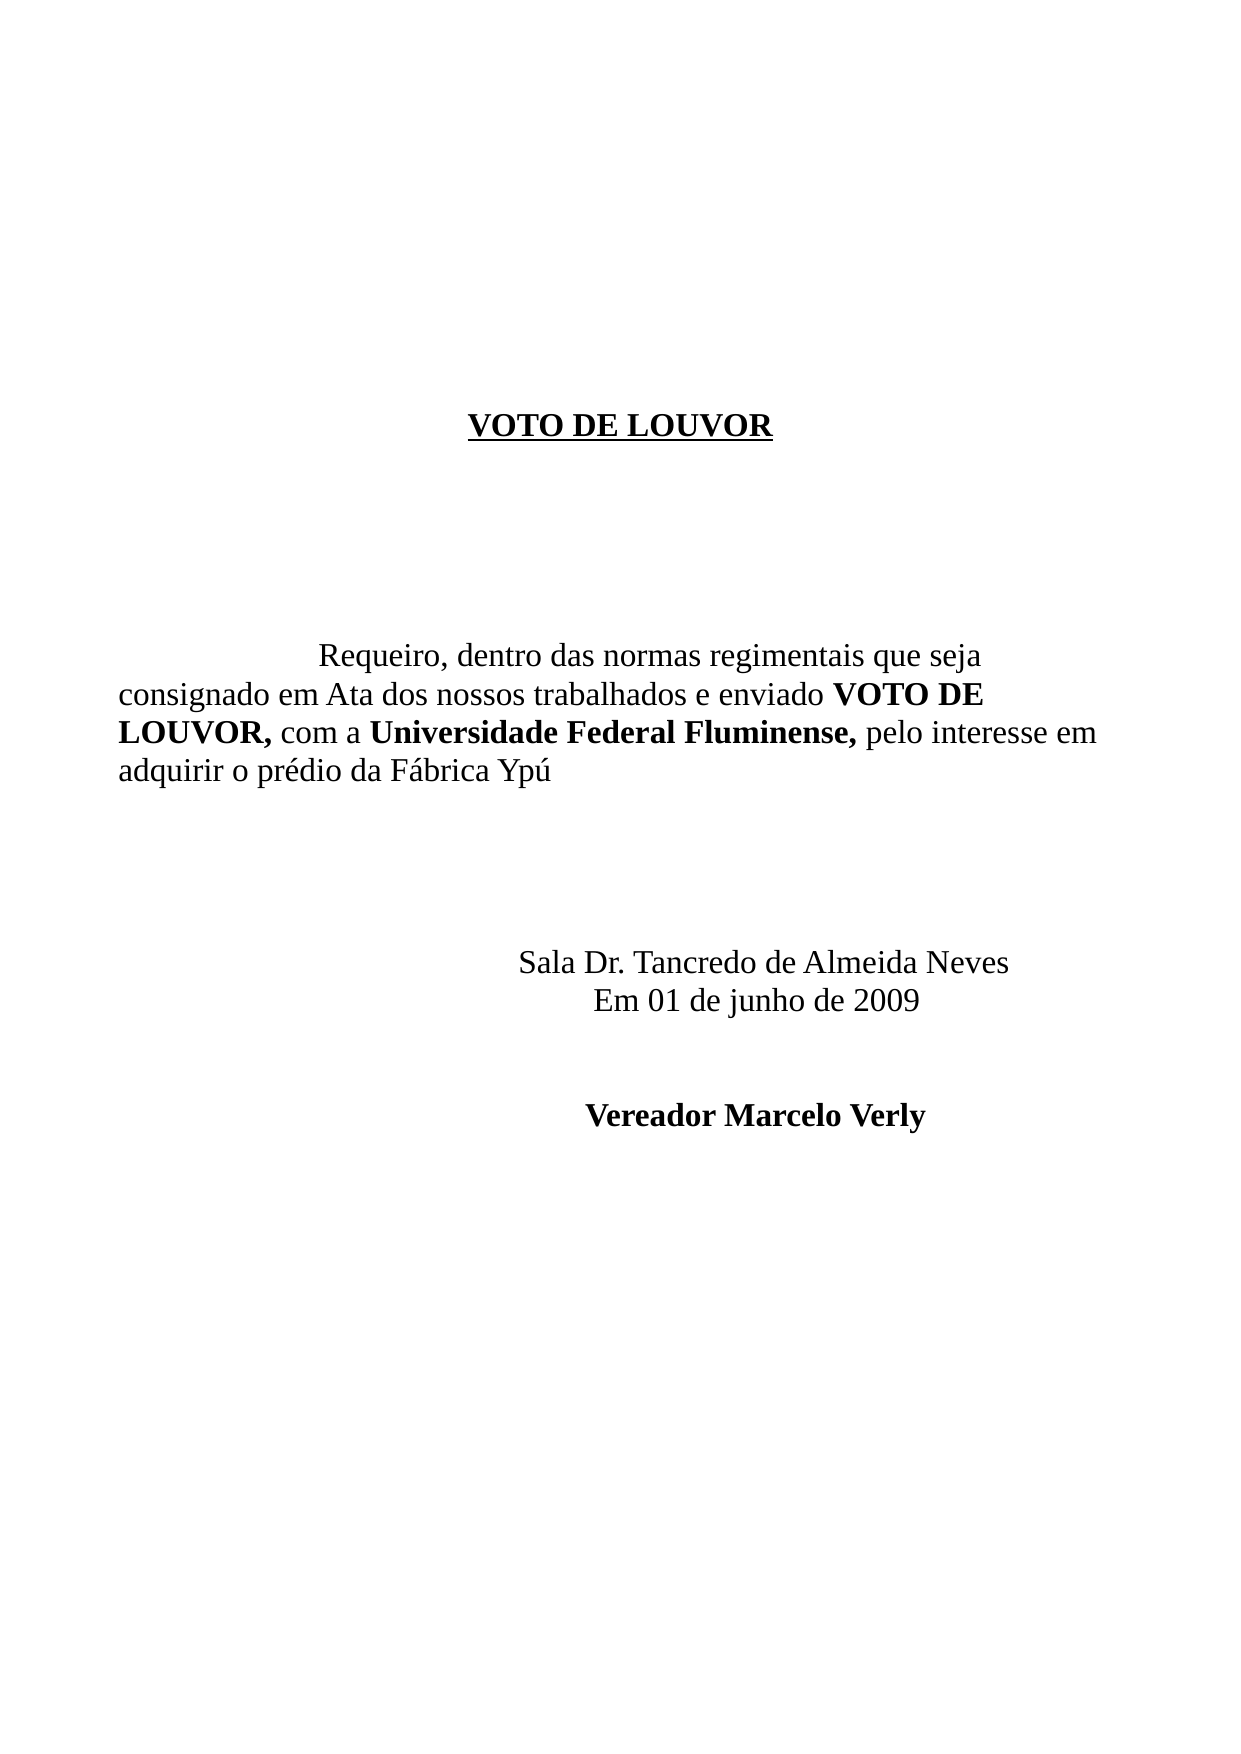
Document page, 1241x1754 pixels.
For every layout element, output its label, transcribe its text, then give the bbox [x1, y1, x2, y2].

text Requeiro, dentro das normas regimentais que seja consignado em Ata dos nossos trabalhados e enviado VOTO DE LOUVOR, com a Universidade Federal Fluminense, pelo interesse em adquirir o prédio da Fábrica Ypú [118, 636, 1122, 789]
text VOTO DE LOUVOR [118, 406, 1122, 444]
text Em 01 de junho de 2009 [118, 981, 1122, 1019]
text Sala Dr. Tancredo de Almeida Neves [118, 942, 1122, 981]
text Vereador Marcelo Verly [118, 1096, 1122, 1134]
